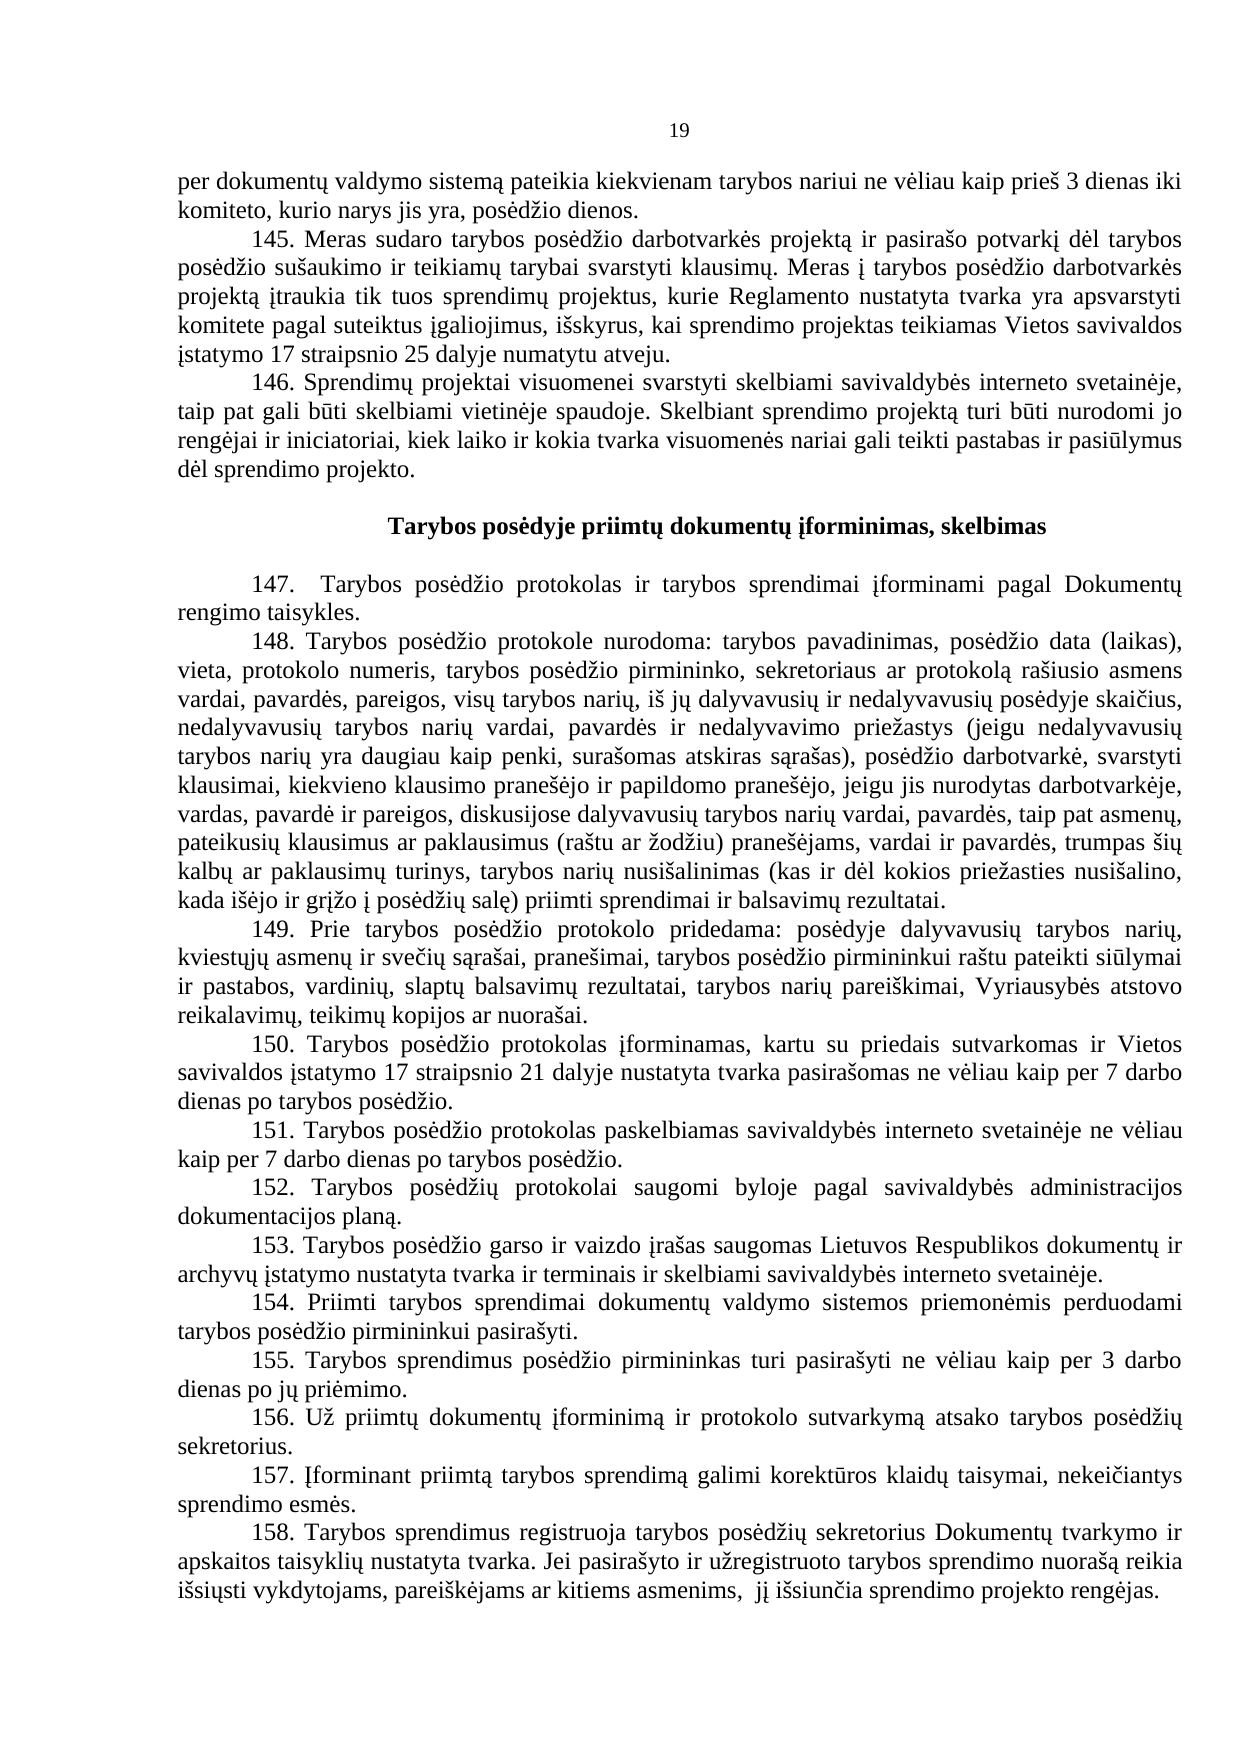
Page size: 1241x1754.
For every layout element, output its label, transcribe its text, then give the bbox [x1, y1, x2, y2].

text 147. Tarybos posėdžio protokolas ir tarybos sprendimai įforminami pagal Dokumentų rengimo taisykles. [177, 569, 1183, 626]
text 154. Priimti tarybos sprendimai dokumentų valdymo sistemos priemonėmis perduodami tarybos posėdžio pirmininkui pasirašyti. [177, 1287, 1183, 1345]
text per dokumentų valdymo sistemą pateikia kiekvienam tarybos nariui ne vėliau kaip prieš 3 dienas iki komiteto, kurio narys jis yra, posėdžio dienos. [177, 166, 1183, 224]
text 155. Tarybos sprendimus posėdžio pirmininkas turi pasirašyti ne vėliau kaip per 3 darbo dienas po jų priėmimo. [177, 1345, 1183, 1402]
text 149. Prie tarybos posėdžio protokolo pridedama: posėdyje dalyvavusių tarybos narių, kviestųjų asmenų ir svečių sąrašai, pranešimai, tarybos posėdžio pirmininkui raštu pateikti siūlymai ir pastabos, vardinių, slaptų balsavimų rezultatai, tarybos narių pareiškimai, Vyriausybės atstovo reikalavimų, teikimų kopijos ar nuorašai. [177, 914, 1183, 1029]
text 151. Tarybos posėdžio protokolas paskelbiamas savivaldybės interneto svetainėje ne vėliau kaip per 7 darbo dienas po tarybos posėdžio. [177, 1115, 1183, 1172]
text 158. Tarybos sprendimus registruoja tarybos posėdžių sekretorius Dokumentų tvarkymo ir apskaitos taisyklių nustatyta tvarka. Jei pasirašyto ir užregistruoto tarybos sprendimo nuorašą reikia išsiųsti vykdytojams, pareiškėjams ar kitiems asmenims, jį išsiunčia sprendimo projekto rengėjas. [177, 1517, 1183, 1604]
text 145. Meras sudaro tarybos posėdžio darbotvarkės projektą ir pasirašo potvarkį dėl tarybos posėdžio sušaukimo ir teikiamų tarybai svarstyti klausimų. Meras į tarybos posėdžio darbotvarkės projektą įtraukia tik tuos sprendimų projektus, kurie Reglamento nustatyta tvarka yra apsvarstyti komitete pagal suteiktus įgaliojimus, išskyrus, kai sprendimo projektas teikiamas Vietos savivaldos įstatymo 17 straipsnio 25 dalyje numatytu atveju. [177, 224, 1183, 367]
text 146. Sprendimų projektai visuomenei svarstyti skelbiami savivaldybės interneto svetainėje, taip pat gali būti skelbiami vietinėje spaudoje. Skelbiant sprendimo projektą turi būti nurodomi jo rengėjai ir iniciatoriai, kiek laiko ir kokia tvarka visuomenės nariai gali teikti pastabas ir pasiūlymus dėl sprendimo projekto. [177, 367, 1183, 482]
text 152. Tarybos posėdžių protokolai saugomi byloje pagal savivaldybės administracijos dokumentacijos planą. [177, 1172, 1183, 1230]
text Tarybos posėdyje priimtų dokumentų įforminimas, skelbimas [177, 511, 1183, 540]
text 156. Už priimtų dokumentų įforminimą ir protokolo sutvarkymą atsako tarybos posėdžių sekretorius. [177, 1402, 1183, 1460]
text 150. Tarybos posėdžio protokolas įforminamas, kartu su priedais sutvarkomas ir Vietos savivaldos įstatymo 17 straipsnio 21 dalyje nustatyta tvarka pasirašomas ne vėliau kaip per 7 darbo dienas po tarybos posėdžio. [177, 1029, 1183, 1115]
text 153. Tarybos posėdžio garso ir vaizdo įrašas saugomas Lietuvos Respublikos dokumentų ir archyvų įstatymo nustatyta tvarka ir terminais ir skelbiami savivaldybės interneto svetainėje. [177, 1230, 1183, 1287]
text 157. Įforminant priimtą tarybos sprendimą galimi korektūros klaidų taisymai, nekeičiantys sprendimo esmės. [177, 1460, 1183, 1517]
text 148. Tarybos posėdžio protokole nurodoma: tarybos pavadinimas, posėdžio data (laikas), vieta, protokolo numeris, tarybos posėdžio pirmininko, sekretoriaus ar protokolą rašiusio asmens vardai, pavardės, pareigos, visų tarybos narių, iš jų dalyvavusių ir nedalyvavusių posėdyje skaičius, nedalyvavusių tarybos narių vardai, pavardės ir nedalyvavimo priežastys (jeigu nedalyvavusių tarybos narių yra daugiau kaip penki, surašomas atskiras sąrašas), posėdžio darbotvarkė, svarstyti klausimai, kiekvieno klausimo pranešėjo ir papildomo pranešėjo, jeigu jis nurodytas darbotvarkėje, vardas, pavardė ir pareigos, diskusijose dalyvavusių tarybos narių vardai, pavardės, taip pat asmenų, pateikusių klausimus ar paklausimus (raštu ar žodžiu) pranešėjams, vardai ir pavardės, trumpas šių kalbų ar paklausimų turinys, tarybos narių nusišalinimas (kas ir dėl kokios priežasties nusišalino, kada išėjo ir grįžo į posėdžių salę) priimti sprendimai ir balsavimų rezultatai. [177, 626, 1183, 914]
